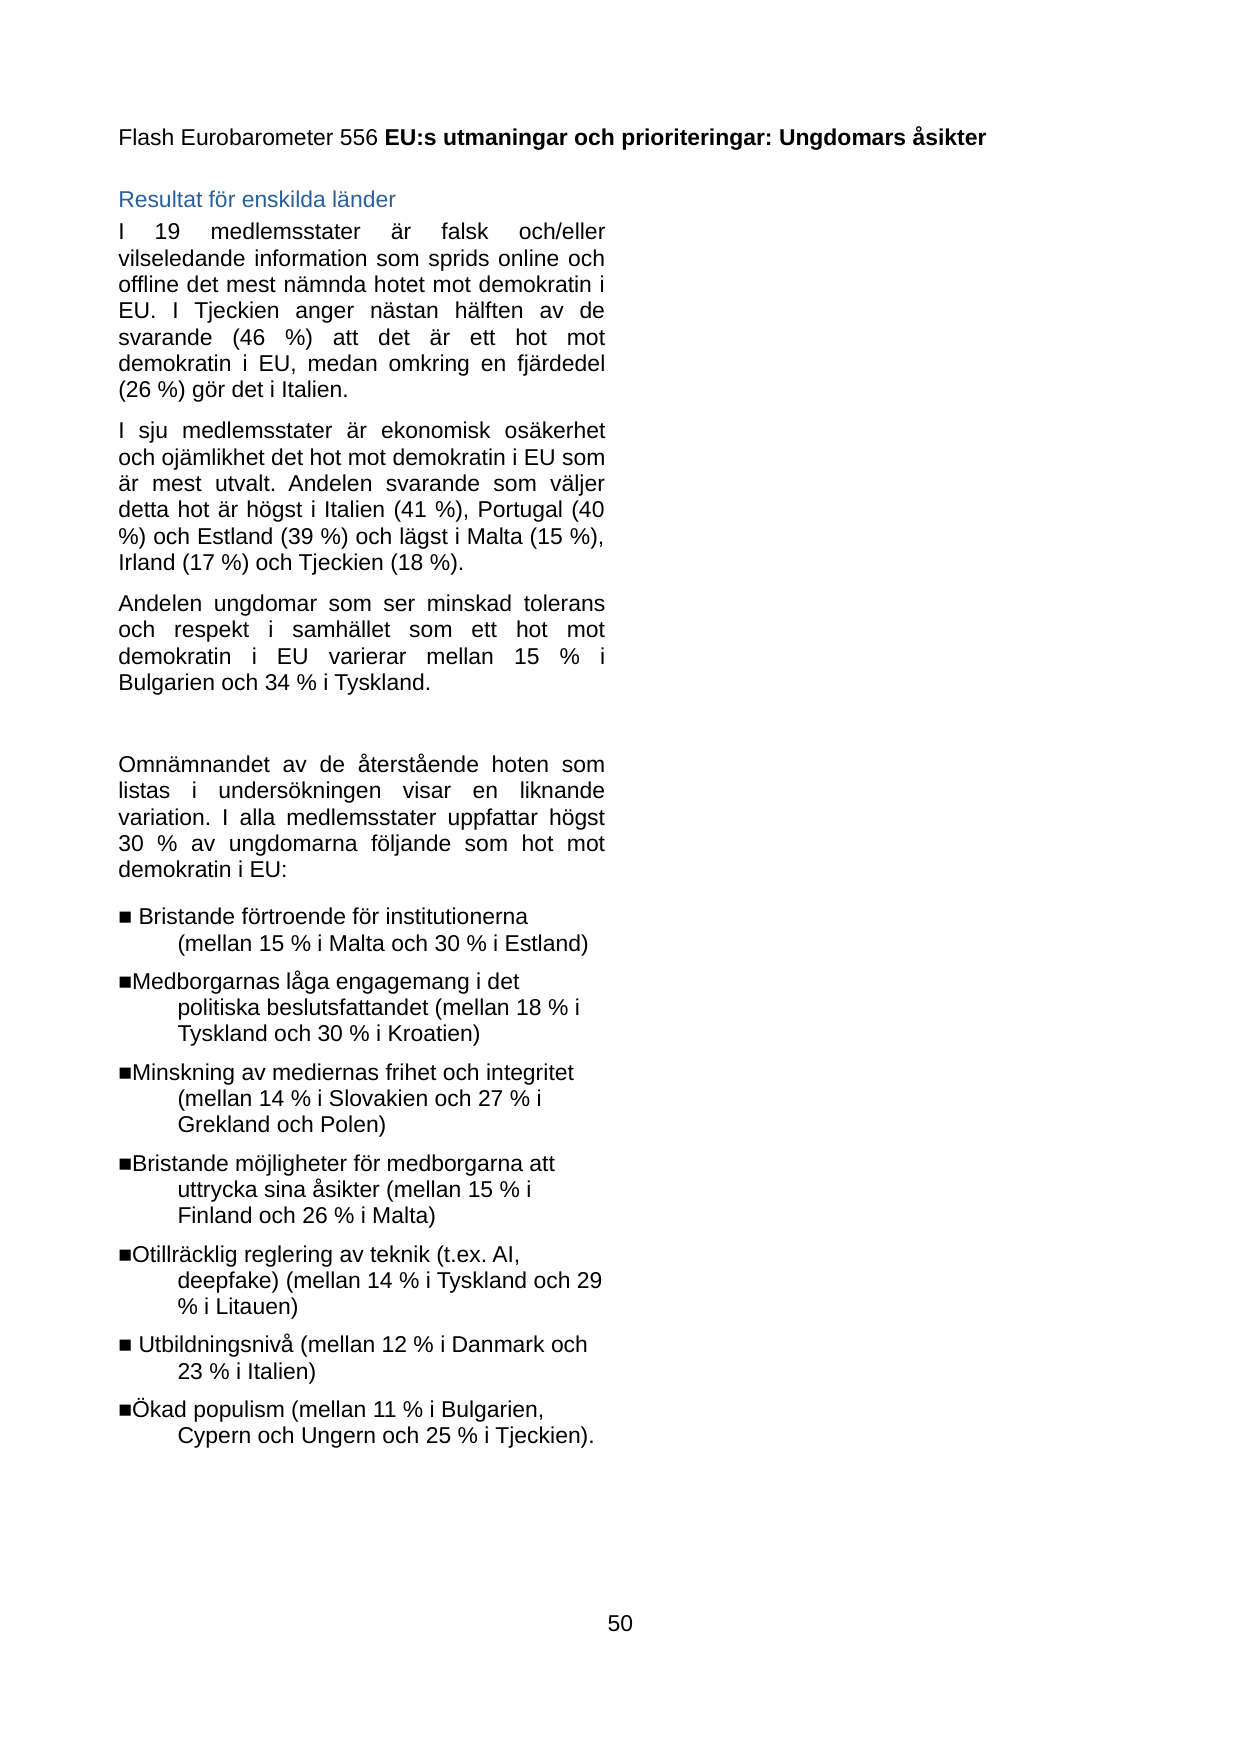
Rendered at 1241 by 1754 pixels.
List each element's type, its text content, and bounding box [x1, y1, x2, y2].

text ■Ökad populism (mellan 11 % i Bulgarien, Cypern och Ungern och 25 % i Tjeckien). [118, 1396, 605, 1449]
text ■Bristande möjligheter för medborgarna att uttrycka sina åsikter (mellan 15 % i Finland och 26 % i Malta) [118, 1149, 605, 1229]
text ■Medborgarnas låga engagemang i det politiska beslutsfattandet (mellan 18 % i Tyskland och 30 % i Kroatien) [118, 968, 605, 1047]
text I sju medlemsstater är ekonomisk osäkerhet och ojämlikhet det hot mot demokratin i EU som är mest utvalt. Andelen svarande som väljer detta hot är högst i Italien (41 %), Portugal (40 %) och Estland (39 %) och lägst i Malta (15 %), Irland (17 %) och Tjeckien (18 %). [118, 417, 605, 575]
text ■Minskning av mediernas frihet och integritet (mellan 14 % i Slovakien och 27 % i Grekland och Polen) [118, 1059, 605, 1138]
text Resultat för enskilda länder [118, 186, 605, 212]
text ■ Bristande förtroende för institutionerna (mellan 15 % i Malta och 30 % i Estland) [118, 903, 605, 956]
text I 19 medlemsstater är falsk och/eller vilseledande information som sprids online och offline det mest nämnda hotet mot demokratin i EU. I Tjeckien anger nästan hälften av de svarande (46 %) att det är ett hot mot demokratin i EU, medan omkring en fjärdedel (26 %) gör det i Italien. [118, 218, 605, 403]
text Omnämnandet av de återstående hoten som listas i undersökningen visar en liknande variation. I alla medlemsstater uppfattar högst 30 % av ungdomarna följande som hot mot demokratin i EU: [118, 751, 605, 883]
text ■Otillräcklig reglering av teknik (t.ex. AI, deepfake) (mellan 14 % i Tyskland och 29 % i Litauen) [118, 1241, 605, 1319]
text Andelen ungdomar som ser minskad tolerans och respekt i samhället som ett hot mot demokratin i EU varierar mellan 15 % i Bulgarien och 34 % i Tyskland. [118, 590, 605, 695]
text ■ Utbildningsnivå (mellan 12 % i Danmark och 23 % i Italien) [118, 1331, 605, 1384]
